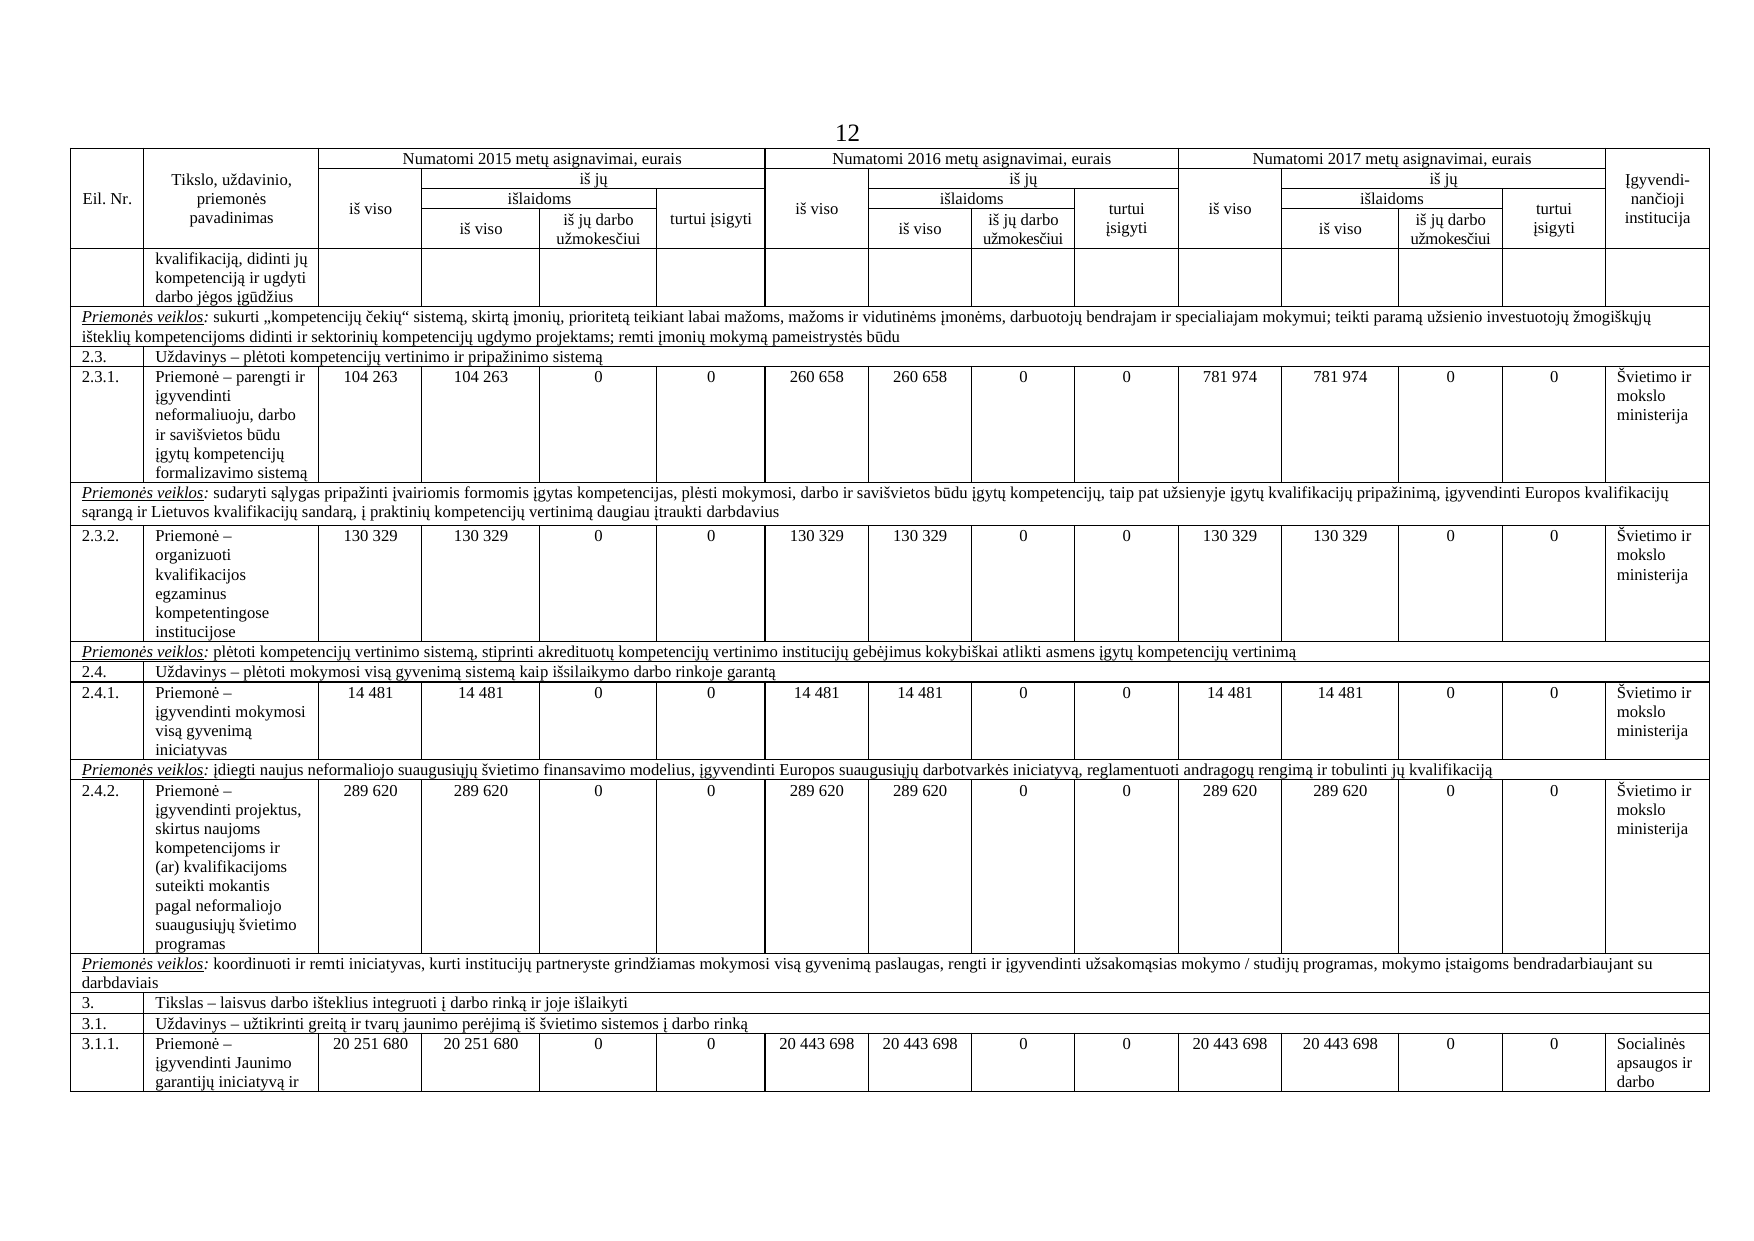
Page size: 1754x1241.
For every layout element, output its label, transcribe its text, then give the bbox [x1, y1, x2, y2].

table_cell 0 [1075, 1034, 1178, 1091]
table_cell Švietimo ir mokslo ministerija [1606, 683, 1709, 759]
table_cell 0 [1399, 780, 1502, 953]
table_cell 289 620 [1179, 780, 1281, 953]
table_cell 0 [1399, 526, 1502, 641]
table_cell 20 443 698 [1179, 1034, 1281, 1091]
table_cell 0 [972, 683, 1074, 759]
table_cell Švietimo ir mokslo ministerija [1606, 367, 1709, 482]
table_cell [972, 249, 1074, 306]
table_cell kvalifikaciją, didinti jų kompetenciją ir ugdyti darbo jėgos įgūdžius [144, 249, 318, 306]
table_cell 14 481 [319, 683, 421, 759]
table_cell 2.4. [71, 662, 143, 681]
table_cell 20 443 698 [1282, 1034, 1398, 1091]
table_cell 0 [657, 526, 764, 641]
table_cell 14 481 [869, 683, 971, 759]
table_cell 2.3.2. [71, 526, 143, 641]
table_cell Uždavinys – plėtoti kompetencijų vertinimo ir pripažinimo sistemą [144, 347, 1709, 366]
table_cell 0 [1503, 1034, 1605, 1091]
table_cell iš viso [869, 209, 971, 248]
table_header Tikslo, uždavinio, priemonės pavadinimas [144, 149, 318, 248]
table_cell [319, 249, 421, 306]
table_cell [1282, 249, 1398, 306]
table_cell 0 [972, 1034, 1074, 1091]
table_cell [71, 249, 143, 306]
table_cell 289 620 [319, 780, 421, 953]
table_cell 289 620 [1282, 780, 1398, 953]
table_cell 130 329 [319, 526, 421, 641]
table_cell iš viso [1179, 169, 1281, 248]
table_cell 2.3.1. [71, 367, 143, 482]
table_header Numatomi 2015 metų asignavimai, eurais [319, 149, 764, 168]
table_cell Priemonės veiklos: sukurti „kompetencijų čekių“ sistemą, skirtą įmonių, prioritetą teikiant labai mažoms, mažoms ir vidutinėms įmonėms, darbuotojų bendrajam ir specialiajam mokymui; teikti paramą užsienio investuotojų žmogiškųjų išteklių kompetencijoms didinti ir sektorinių kompetencijų ugdymo projektams; remti įmonių mokymą pameistrystės būdu [71, 307, 1709, 346]
table_cell [657, 249, 764, 306]
table_cell 0 [540, 683, 656, 759]
table_cell 0 [1075, 367, 1178, 482]
table_cell Priemonė – parengti ir įgyvendinti neformaliuoju, darbo ir savišvietos būdu įgytų kompetencijų formalizavimo sistemą [144, 367, 318, 482]
table_cell Priemonė – organizuoti kvalifikacijos egzaminus kompetentingose institucijose [144, 526, 318, 641]
table_cell 260 658 [869, 367, 971, 482]
table_cell [1606, 249, 1709, 306]
table_cell 781 974 [1179, 367, 1281, 482]
table_cell iš jų [1282, 169, 1605, 188]
table_cell 130 329 [766, 526, 868, 641]
table_cell 14 481 [1179, 683, 1281, 759]
table_cell iš viso [766, 169, 868, 248]
table_cell išlaidoms [422, 189, 656, 208]
table_cell Tikslas – laisvus darbo išteklius integruoti į darbo rinką ir joje išlaikyti [144, 993, 1709, 1012]
table_cell Priemonės veiklos: plėtoti kompetencijų vertinimo sistemą, stiprinti akredituotų kompetencijų vertinimo institucijų gebėjimus kokybiškai atlikti asmens įgytų kompetencijų vertinimą [71, 642, 1709, 661]
table_cell 130 329 [1282, 526, 1398, 641]
table_cell Uždavinys – plėtoti mokymosi visą gyvenimą sistemą kaip išsilaikymo darbo rinkoje garantą [144, 662, 1709, 681]
table_cell 104 263 [422, 367, 539, 482]
table_cell iš jų darbo užmokesčiui [1399, 209, 1502, 248]
table_cell 781 974 [1282, 367, 1398, 482]
table_cell 289 620 [869, 780, 971, 953]
table_cell turtui įsigyti [657, 189, 764, 248]
table_cell 0 [1503, 780, 1605, 953]
table_cell 3.1. [71, 1014, 143, 1033]
table_cell [1179, 249, 1281, 306]
table_header Numatomi 2017 metų asignavimai, eurais [1179, 149, 1605, 168]
table_cell 2.4.2. [71, 780, 143, 953]
table_cell Švietimo ir mokslo ministerija [1606, 526, 1709, 641]
table_header Numatomi 2016 metų asignavimai, eurais [766, 149, 1178, 168]
table_cell iš viso [422, 209, 539, 248]
table_header Įgyvendi-nančioji institucija [1606, 149, 1709, 248]
table_cell Priemonės veiklos: įdiegti naujus neformaliojo suaugusiųjų švietimo finansavimo modelius, įgyvendinti Europos suaugusiųjų darbotvarkės iniciatyvą, reglamentuoti andragogų rengimą ir tobulinti jų kvalifikaciją [71, 760, 1709, 779]
table_cell 2.4.1. [71, 683, 143, 759]
table_cell [1075, 249, 1178, 306]
table_cell Priemonės veiklos: koordinuoti ir remti iniciatyvas, kurti institucijų partneryste grindžiamas mokymosi visą gyvenimą paslaugas, rengti ir įgyvendinti užsakomąsias mokymo / studijų programas, mokymo įstaigoms bendradarbiaujant su darbdaviais [71, 954, 1709, 992]
table_cell 0 [1399, 367, 1502, 482]
table_cell 14 481 [766, 683, 868, 759]
table_cell 260 658 [766, 367, 868, 482]
table_cell 0 [657, 1034, 764, 1091]
table_cell iš viso [319, 169, 421, 248]
table_cell [869, 249, 971, 306]
table_cell iš jų [869, 169, 1178, 188]
table_cell iš jų darbo užmokesčiui [540, 209, 656, 248]
table_cell [766, 249, 868, 306]
table_cell 20 251 680 [422, 1034, 539, 1091]
table_cell 0 [1503, 367, 1605, 482]
table_cell 0 [1503, 526, 1605, 641]
table_cell 0 [972, 526, 1074, 641]
table_cell 14 481 [422, 683, 539, 759]
table_cell 20 251 680 [319, 1034, 421, 1091]
table_cell 104 263 [319, 367, 421, 482]
table_cell 20 443 698 [869, 1034, 971, 1091]
table_cell turtui įsigyti [1503, 189, 1605, 248]
table_cell iš viso [1282, 209, 1398, 248]
table_cell 0 [540, 780, 656, 953]
table_cell 130 329 [869, 526, 971, 641]
table_cell 0 [1075, 683, 1178, 759]
table_cell Uždavinys – užtikrinti greitą ir tvarų jaunimo perėjimą iš švietimo sistemos į darbo rinką [144, 1014, 1709, 1033]
table_cell [1503, 249, 1605, 306]
table_cell 0 [972, 780, 1074, 953]
table_header Eil. Nr. [71, 149, 143, 248]
table_cell 0 [1399, 1034, 1502, 1091]
table_cell 0 [657, 683, 764, 759]
table_cell 20 443 698 [766, 1034, 868, 1091]
table_cell turtui įsigyti [1075, 189, 1178, 248]
table_cell 3. [71, 993, 143, 1012]
table_cell 0 [657, 367, 764, 482]
table_cell 0 [972, 367, 1074, 482]
table_cell 3.1.1. [71, 1034, 143, 1091]
table_cell [540, 249, 656, 306]
table_cell 0 [540, 367, 656, 482]
table_cell 2.3. [71, 347, 143, 366]
table_cell 0 [1075, 526, 1178, 641]
table_cell 0 [540, 1034, 656, 1091]
table_cell 14 481 [1282, 683, 1398, 759]
table_cell Priemonė – įgyvendinti mokymosi visą gyvenimą iniciatyvas [144, 683, 318, 759]
table_cell Socialinės apsaugos ir darbo [1606, 1034, 1709, 1091]
table_cell 130 329 [422, 526, 539, 641]
table_cell 0 [1075, 780, 1178, 953]
table_cell išlaidoms [1282, 189, 1502, 208]
table_cell Priemonė – įgyvendinti Jaunimo garantijų iniciatyvą ir [144, 1034, 318, 1091]
table_cell 0 [1399, 683, 1502, 759]
table_cell 289 620 [766, 780, 868, 953]
table_cell iš jų [422, 169, 764, 188]
table_cell Priemonės veiklos: sudaryti sąlygas pripažinti įvairiomis formomis įgytas kompetencijas, plėsti mokymosi, darbo ir savišvietos būdu įgytų kompetencijų, taip pat užsienyje įgytų kvalifikacijų pripažinimą, įgyvendinti Europos kvalifikacijų sąrangą ir Lietuvos kvalifikacijų sandarą, į praktinių kompetencijų vertinimą daugiau įtraukti darbdavius [71, 483, 1709, 525]
table_cell [422, 249, 539, 306]
table_cell 0 [1503, 683, 1605, 759]
table_cell [1399, 249, 1502, 306]
table_cell išlaidoms [869, 189, 1074, 208]
table_cell Priemonė – įgyvendinti projektus, skirtus naujoms kompetencijoms ir (ar) kvalifikacijoms suteikti mokantis pagal neformaliojo suaugusiųjų švietimo programas [144, 780, 318, 953]
table_cell 289 620 [422, 780, 539, 953]
table_cell Švietimo ir mokslo ministerija [1606, 780, 1709, 953]
table_cell 0 [540, 526, 656, 641]
table_cell 130 329 [1179, 526, 1281, 641]
table_cell 0 [657, 780, 764, 953]
table_cell iš jų darbo užmokesčiui [972, 209, 1074, 248]
